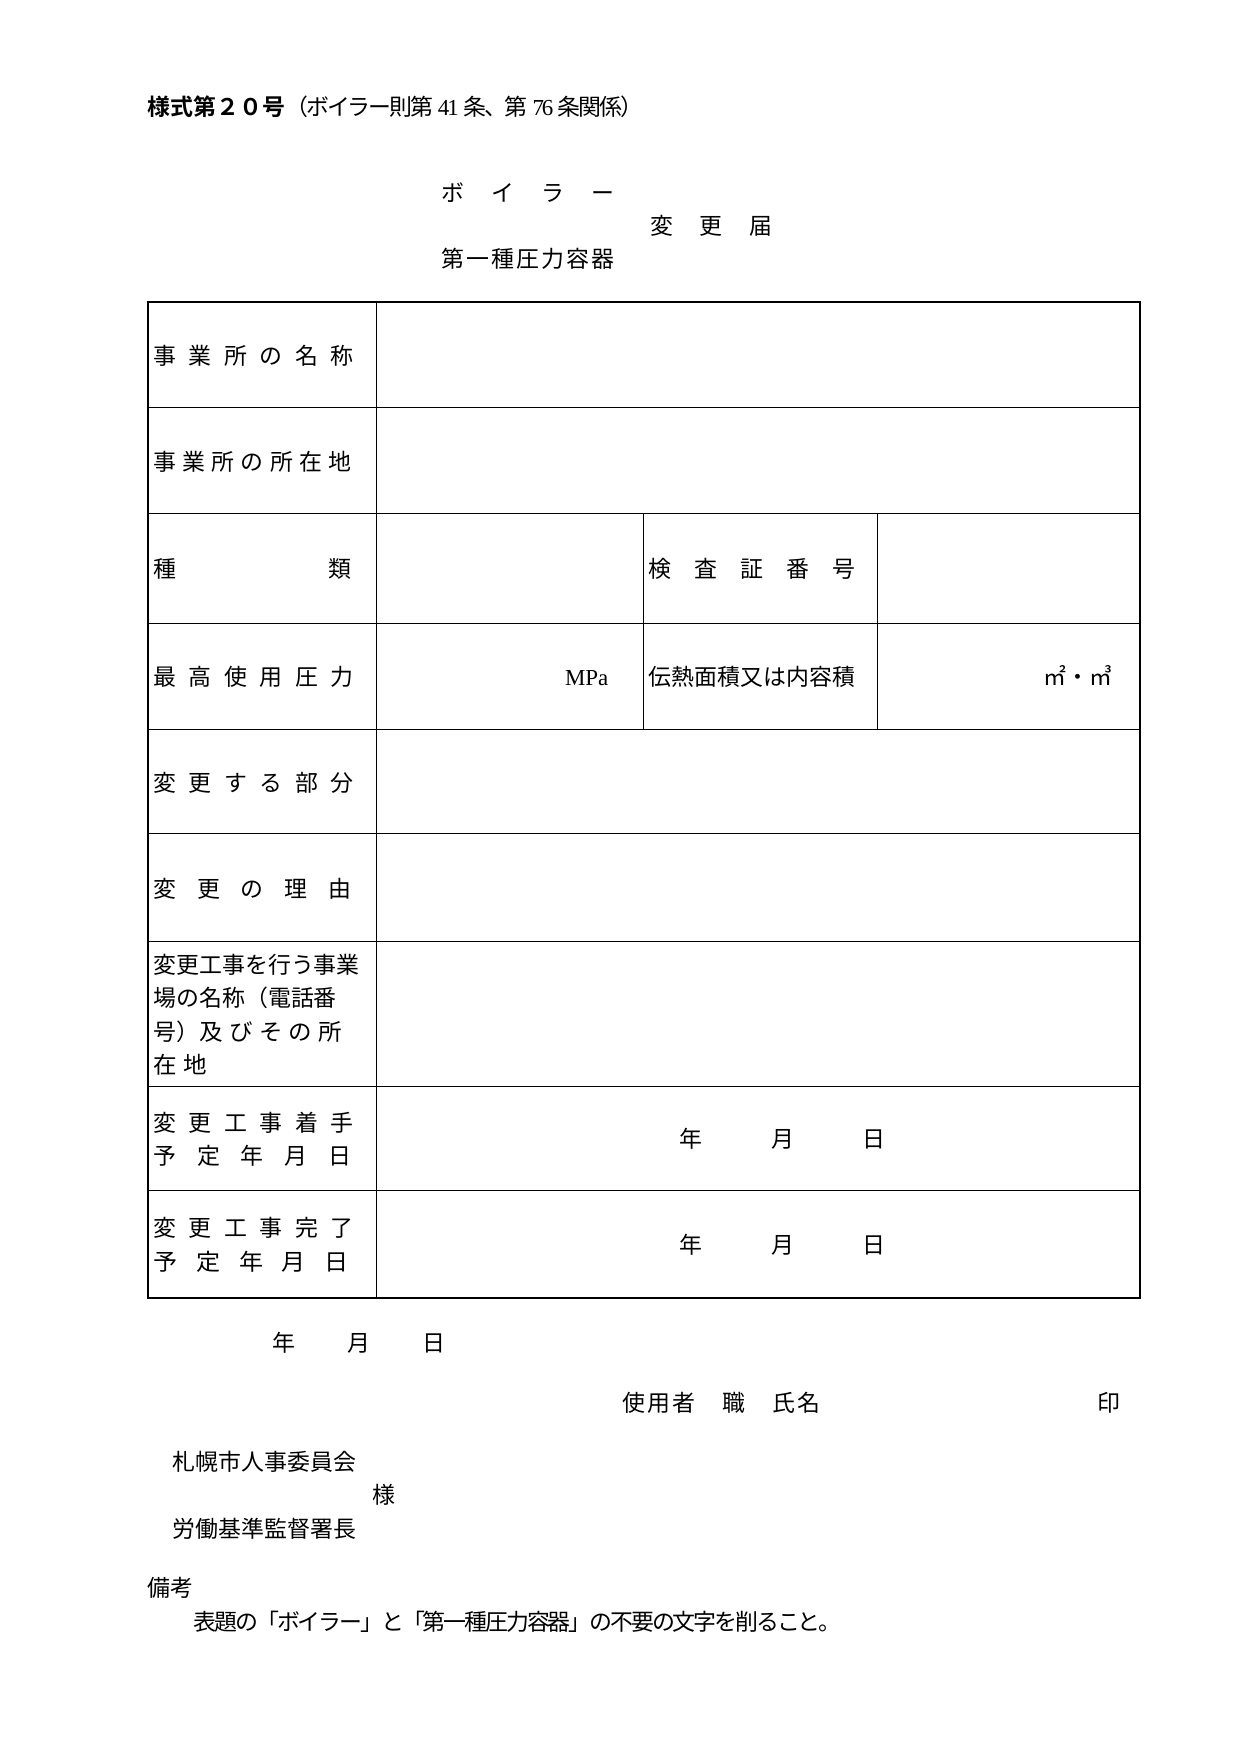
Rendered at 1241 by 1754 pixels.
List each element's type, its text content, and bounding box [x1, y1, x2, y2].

table_cell 変更工事を行う事業 場の名称（電話番号）及びその所在地 [149, 942, 376, 1086]
text 札幌市人事委員会 [148, 1444, 1140, 1477]
text 様式第２０号（ボイラー則第41条、第76条関係） [148, 88, 1140, 122]
table_cell [377, 514, 643, 622]
table_header [377, 303, 1139, 407]
table_cell 変更工事完了 予定年月日 [149, 1191, 376, 1297]
table_cell 変更する部分 [149, 730, 376, 833]
table_cell [377, 408, 1139, 513]
table_cell 変更工事着手 予定年月日 [149, 1087, 376, 1190]
table_cell [377, 834, 1139, 941]
table_cell [377, 730, 1139, 833]
table_cell MPa [377, 624, 643, 729]
table_cell 年 月 日 [377, 1191, 1139, 1297]
text 労働基準監督署長 [148, 1511, 1140, 1544]
text 使用者 職 氏名 印 [148, 1384, 1140, 1418]
text 備考 [148, 1570, 1140, 1603]
text ボ イ ラ ー [148, 174, 1140, 208]
text 表題の「ボイラー」と「第一種圧力容器」の不要の文字を削ること。 [148, 1603, 1140, 1637]
table_cell ㎡・㎥ [878, 624, 1139, 729]
table_cell 変更の理由 [149, 834, 376, 941]
table_cell [878, 514, 1139, 622]
text 変 更 届 [148, 208, 1140, 241]
table_header 事業所の名称 [149, 303, 376, 407]
table_cell 伝熱面積又は内容積 [644, 624, 877, 729]
table_cell 年 月 日 [377, 1087, 1139, 1190]
table_cell 検 査 証 番 号 [644, 514, 877, 622]
text 第一種圧力容器 [148, 241, 1140, 274]
table_cell 事業所の所在地 [149, 408, 376, 513]
text 様 [148, 1477, 1140, 1511]
table_cell 最高使用圧力 [149, 624, 376, 729]
text 年 月 日 [148, 1325, 1140, 1358]
table_cell [377, 942, 1139, 1086]
table_cell 種 類 [149, 514, 376, 622]
